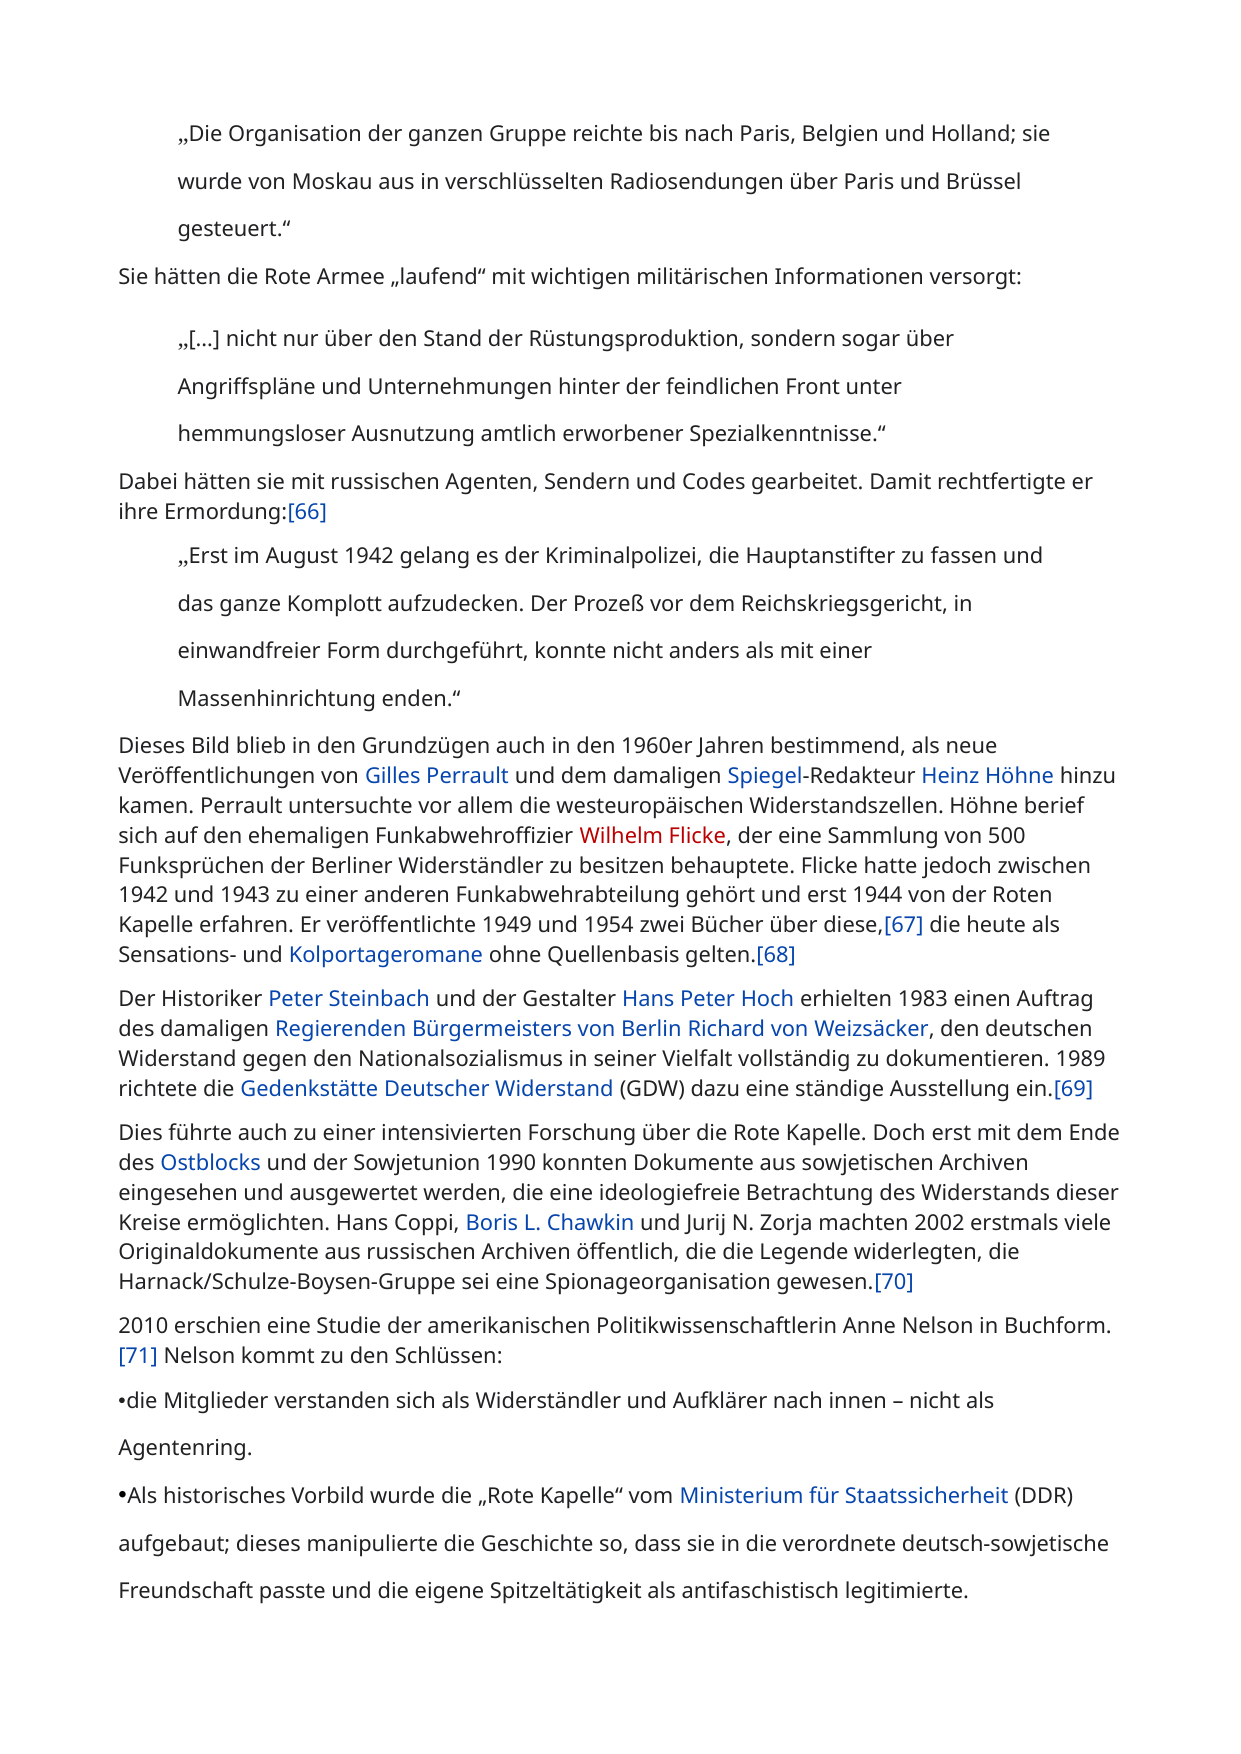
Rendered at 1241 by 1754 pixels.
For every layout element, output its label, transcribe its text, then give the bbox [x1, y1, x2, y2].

text Dies führte auch zu einer intensivierten Forschung über die Rote Kapelle. Doch erst mit dem Ende des Ostblocks und der Sowjetunion 1990 konnten Dokumente aus sowjetischen Archiven eingesehen und ausgewertet werden, die eine ideologiefreie Betrachtung des Widerstands dieser Kreise ermöglichten. Hans Coppi, Boris L. Chawkin und Jurij N. Zorja machten 2002 erstmals viele Originaldokumente aus russischen Archiven öffentlich, die die Legende widerlegten, die Harnack/Schulze-Boysen-Gruppe sei eine Spionageorganisation gewesen.[70] [118, 1117, 1122, 1296]
text „Die Organisation der ganzen Gruppe reichte bis nach Paris, Belgien und Holland; sie wurde von Moskau aus in verschlüsselten Radiosendungen über Paris und Brüssel gesteuert.“ [177, 118, 1063, 243]
text Dabei hätten sie mit russischen Agenten, Sendern und Codes gearbeitet. Damit rechtfertigte er ihre Ermordung:[66] [118, 466, 1122, 526]
text Dieses Bild blieb in den Grundzügen auch in den 1960er Jahren bestimmend, als neue Veröffentlichungen von Gilles Perrault und dem damaligen Spiegel-Redakteur Heinz Höhne hinzu kamen. Perrault untersuchte vor allem die westeuropäischen Widerstandszellen. Höhne berief sich auf den ehemaligen Funkabwehroffizier Wilhelm Flicke, der eine Sammlung von 500 Funksprüchen der Berliner Widerständler zu besitzen behauptete. Flicke hatte jedoch zwischen 1942 und 1943 zu einer anderen Funkabwehrabteilung gehört und erst 1944 von der Roten Kapelle erfahren. Er veröffentlichte 1949 und 1954 zwei Bücher über diese,[67] die heute als Sensations- und Kolportageromane ohne Quellenbasis gelten.[68] [118, 731, 1122, 969]
list Als historisches Vorbild wurde die „Rote Kapelle“ vom Ministerium für Staatssicherheit (DDR) aufgebaut; dieses manipulierte die Geschichte so, dass sie in die verordnete deutsch-sowjetische Freundschaft passte und die eigene Spitzeltätigkeit als antifaschistisch legitimierte. [118, 1480, 1122, 1605]
text Sie hätten die Rote Armee „laufend“ mit wichtigen militärischen Informationen versorgt: [118, 261, 1122, 291]
list die Mitglieder verstanden sich als Widerständler und Aufklärer nach innen – nicht als Agentenring. [118, 1385, 1122, 1462]
text 2010 erschien eine Studie der amerikanischen Politikwissenschaftlerin Anne Nelson in Buchform.[71] Nelson kommt zu den Schlüssen: [118, 1311, 1122, 1370]
text Der Historiker Peter Steinbach und der Gestalter Hans Peter Hoch erhielten 1983 einen Auftrag des damaligen Regierenden Bürgermeisters von Berlin Richard von Weizsäcker, den deutschen Widerstand gegen den Nationalsozialismus in seiner Vielfalt vollständig zu dokumentieren. 1989 richtete die Gedenkstätte Deutscher Widerstand (GDW) dazu eine ständige Ausstellung ein.[69] [118, 983, 1122, 1103]
text „Erst im August 1942 gelang es der Kriminalpolizei, die Hauptanstifter zu fassen und das ganze Komplott aufzudecken. Der Prozeß vor dem Reichskriegsgericht, in einwandfreier Form durchgeführt, konnte nicht anders als mit einer Massenhinrichtung enden.“ [177, 540, 1063, 713]
text „[…] nicht nur über den Stand der Rüstungsproduktion, sondern sogar über Angriffspläne und Unternehmungen hinter der feindlichen Front unter hemmungsloser Ausnutzung amtlich erworbener Spezialkenntnisse.“ [177, 323, 1063, 448]
